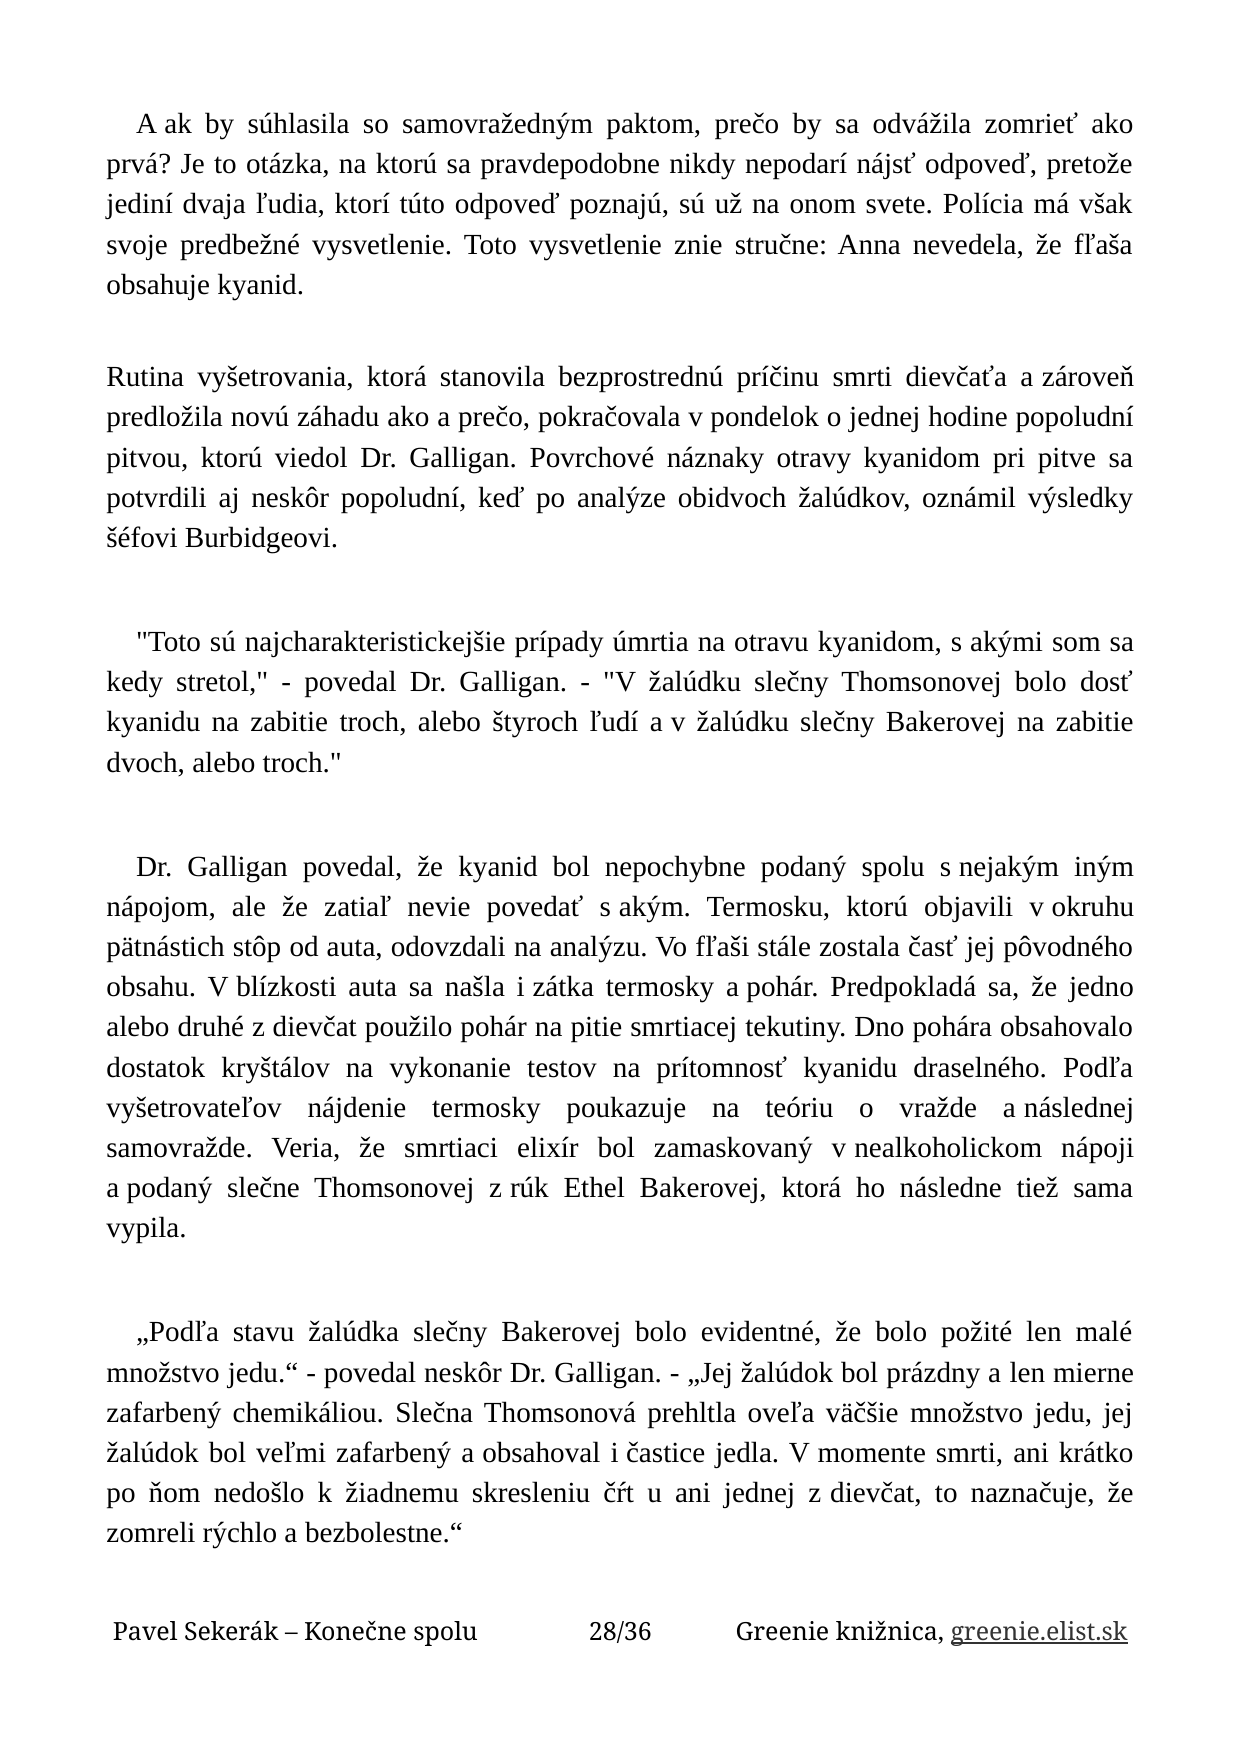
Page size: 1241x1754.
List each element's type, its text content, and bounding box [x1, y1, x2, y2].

text Rutina vyšetrovania, ktorá stanovila bezprostrednú príčinu smrti dievčaťa a zároveň predložila novú záhadu ako a prečo, pokračovala v pondelok o jednej hodine popoludní pitvou, ktorú viedol Dr. Galligan. Povrchové náznaky otravy kyanidom pri pitve sa potvrdili aj neskôr popoludní, keď po analýze obidvoch žalúdkov, oznámil výsledky šéfovi Burbidgeovi. [106, 319, 1134, 554]
text "Toto sú najcharakteristickejšie prípady úmrtia na otravu kyanidom, s akými som sa kedy stretol," - povedal Dr. Galligan. - "V žalúdku slečny Thomsonovej bolo dosť kyanidu na zabitie troch, alebo štyroch ľudí a v žalúdku slečny Bakerovej na zabitie dvoch, alebo troch." [106, 624, 1134, 778]
text A ak by súhlasila so samovražedným paktom, prečo by sa odvážila zomrieť ako prvá? Je to otázka, na ktorú sa pravdepodobne nikdy nepodarí nájsť odpoveď, pretože jediní dvaja ľudia, ktorí túto odpoveď poznajú, sú už na onom svete. Polícia má však svoje predbežné vysvetlenie. Toto vysvetlenie znie stručne: Anna nevedela, že fľaša obsahuje kyanid. [106, 106, 1134, 301]
text Dr. Galligan povedal, že kyanid bol nepochybne podaný spolu s nejakým iným nápojom, ale že zatiaľ nevie povedať s akým. Termosku, ktorú objavili v okruhu pätnástich stôp od auta, odovzdali na analýzu. Vo fľaši stále zostala časť jej pôvodného obsahu. V blízkosti auta sa našla i zátka termosky a pohár. Predpokladá sa, že jedno alebo druhé z dievčat použilo pohár na pitie smrtiacej tekutiny. Dno pohára obsahovalo dostatok kryštálov na vykonanie testov na prítomnosť kyanidu draselného. Podľa vyšetrovateľov nájdenie termosky poukazuje na teóriu o vražde a následnej samovražde. Veria, že smrtiaci elixír bol zamaskovaný v nealkoholickom nápoji a podaný slečne Thomsonovej z rúk Ethel Bakerovej, ktorá ho následne tiež sama vypila. [106, 849, 1134, 1244]
text „Podľa stavu žalúdka slečny Bakerovej bolo evidentné, že bolo požité len malé množstvo jedu.“ - povedal neskôr Dr. Galligan. - „Jej žalúdok bol prázdny a len mierne zafarbený chemikáliou. Slečna Thomsonová prehltla oveľa väčšie množstvo jedu, jej žalúdok bol veľmi zafarbený a obsahoval i častice jedla. V momente smrti, ani krátko po ňom nedošlo k žiadnemu skresleniu čŕt u ani jednej z dievčat, to naznačuje, že zomreli rýchlo a bezbolestne.“ [106, 1314, 1134, 1549]
